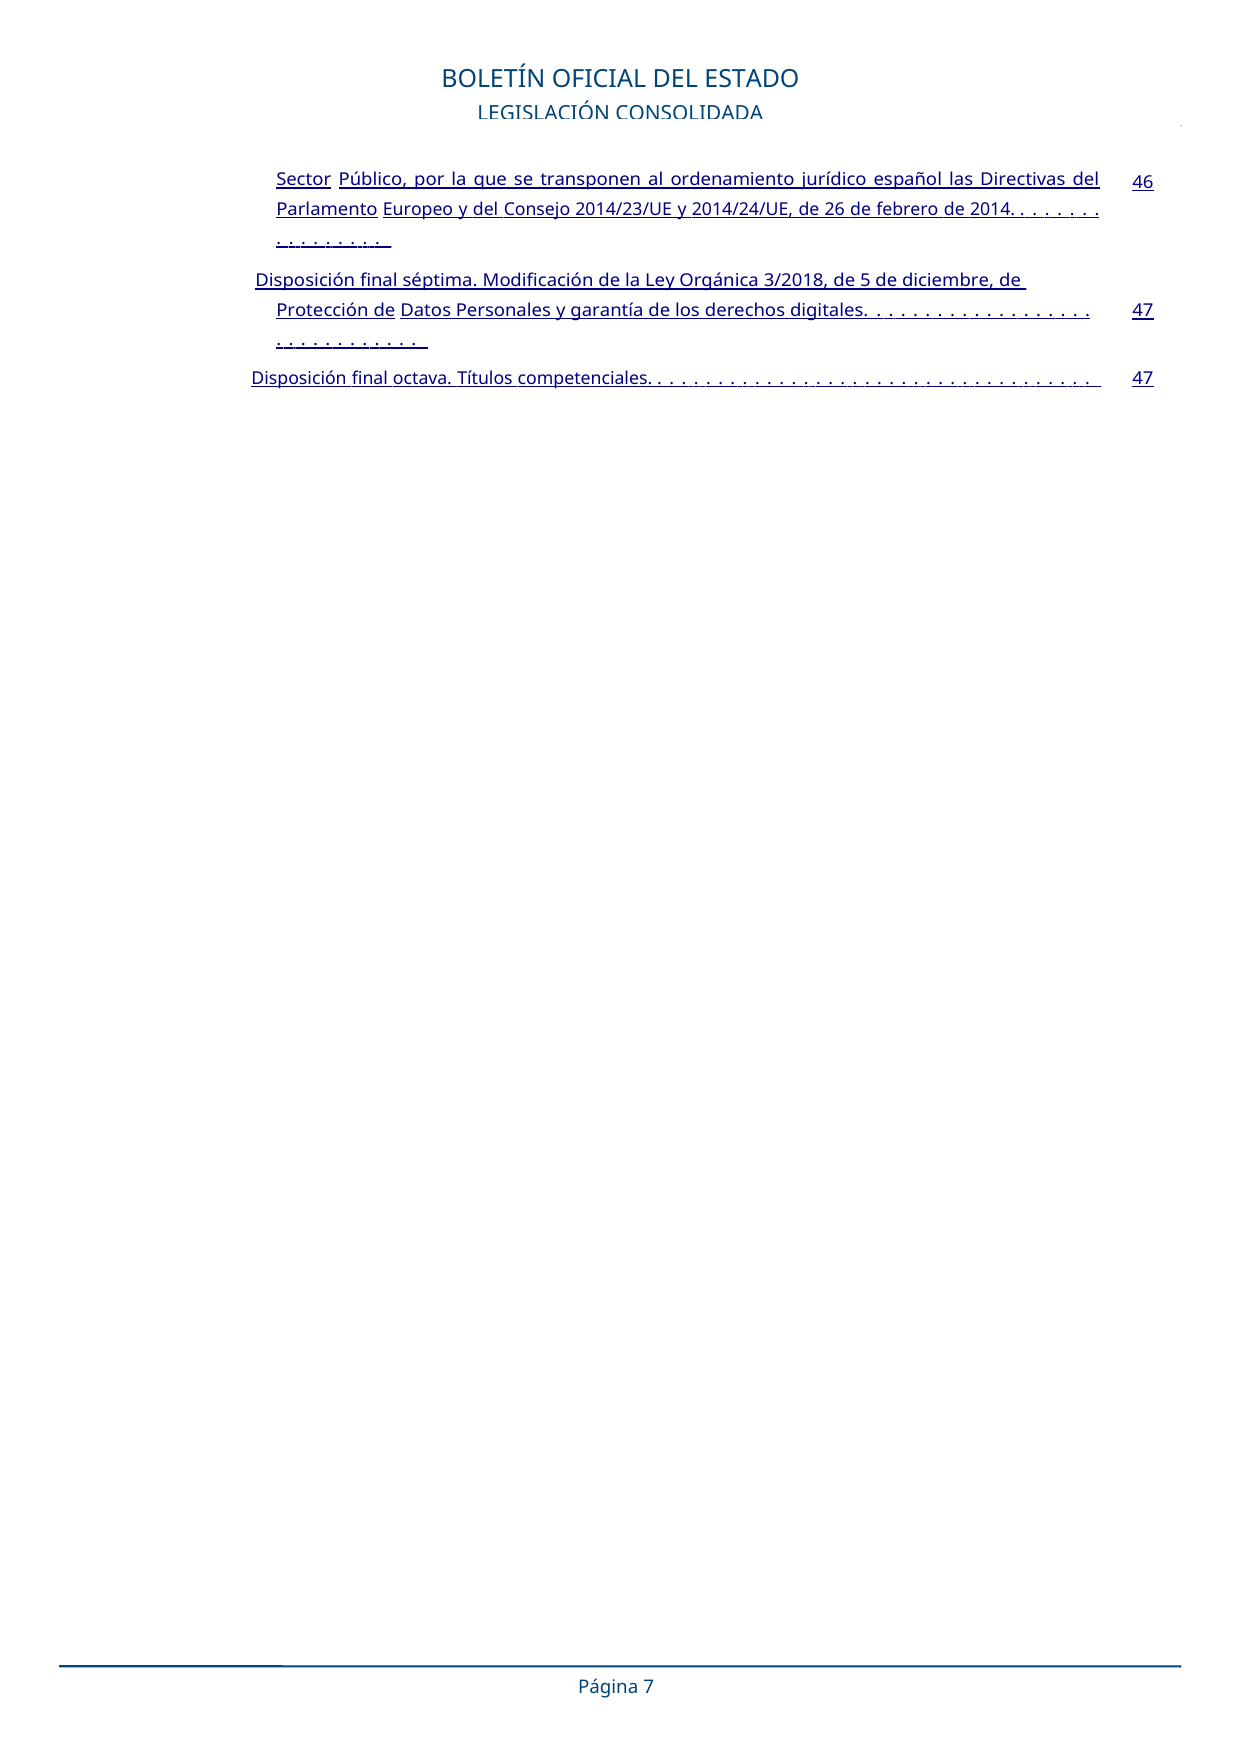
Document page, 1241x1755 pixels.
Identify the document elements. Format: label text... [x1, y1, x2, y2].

table_cell Sector Público, por la que se transponen al ordenamiento jurídico español las Directivas del Parlamento Europeo y del Consejo 2014/23/UE y 2014/24/UE, de 26 de febrero de 2014. . . . . . . . . . . . . . . . . [187, 155, 1116, 256]
table_cell Disposición final séptima. Modificación de la Ley Orgánica 3/2018, de 5 de diciembre, de Protección de Datos Personales y garantía de los derechos digitales. . . . . . . . . . . . . . . . . . . . . . . . . . . . . . . [187, 256, 1116, 357]
table_cell 47 [1116, 357, 1173, 390]
table_cell 47 [1116, 256, 1173, 357]
table_cell 46 [1116, 155, 1173, 256]
table_cell Disposición final octava. Títulos competenciales. . . . . . . . . . . . . . . . . . . . . . . . . . . . . . . . . . . . . [187, 357, 1116, 390]
